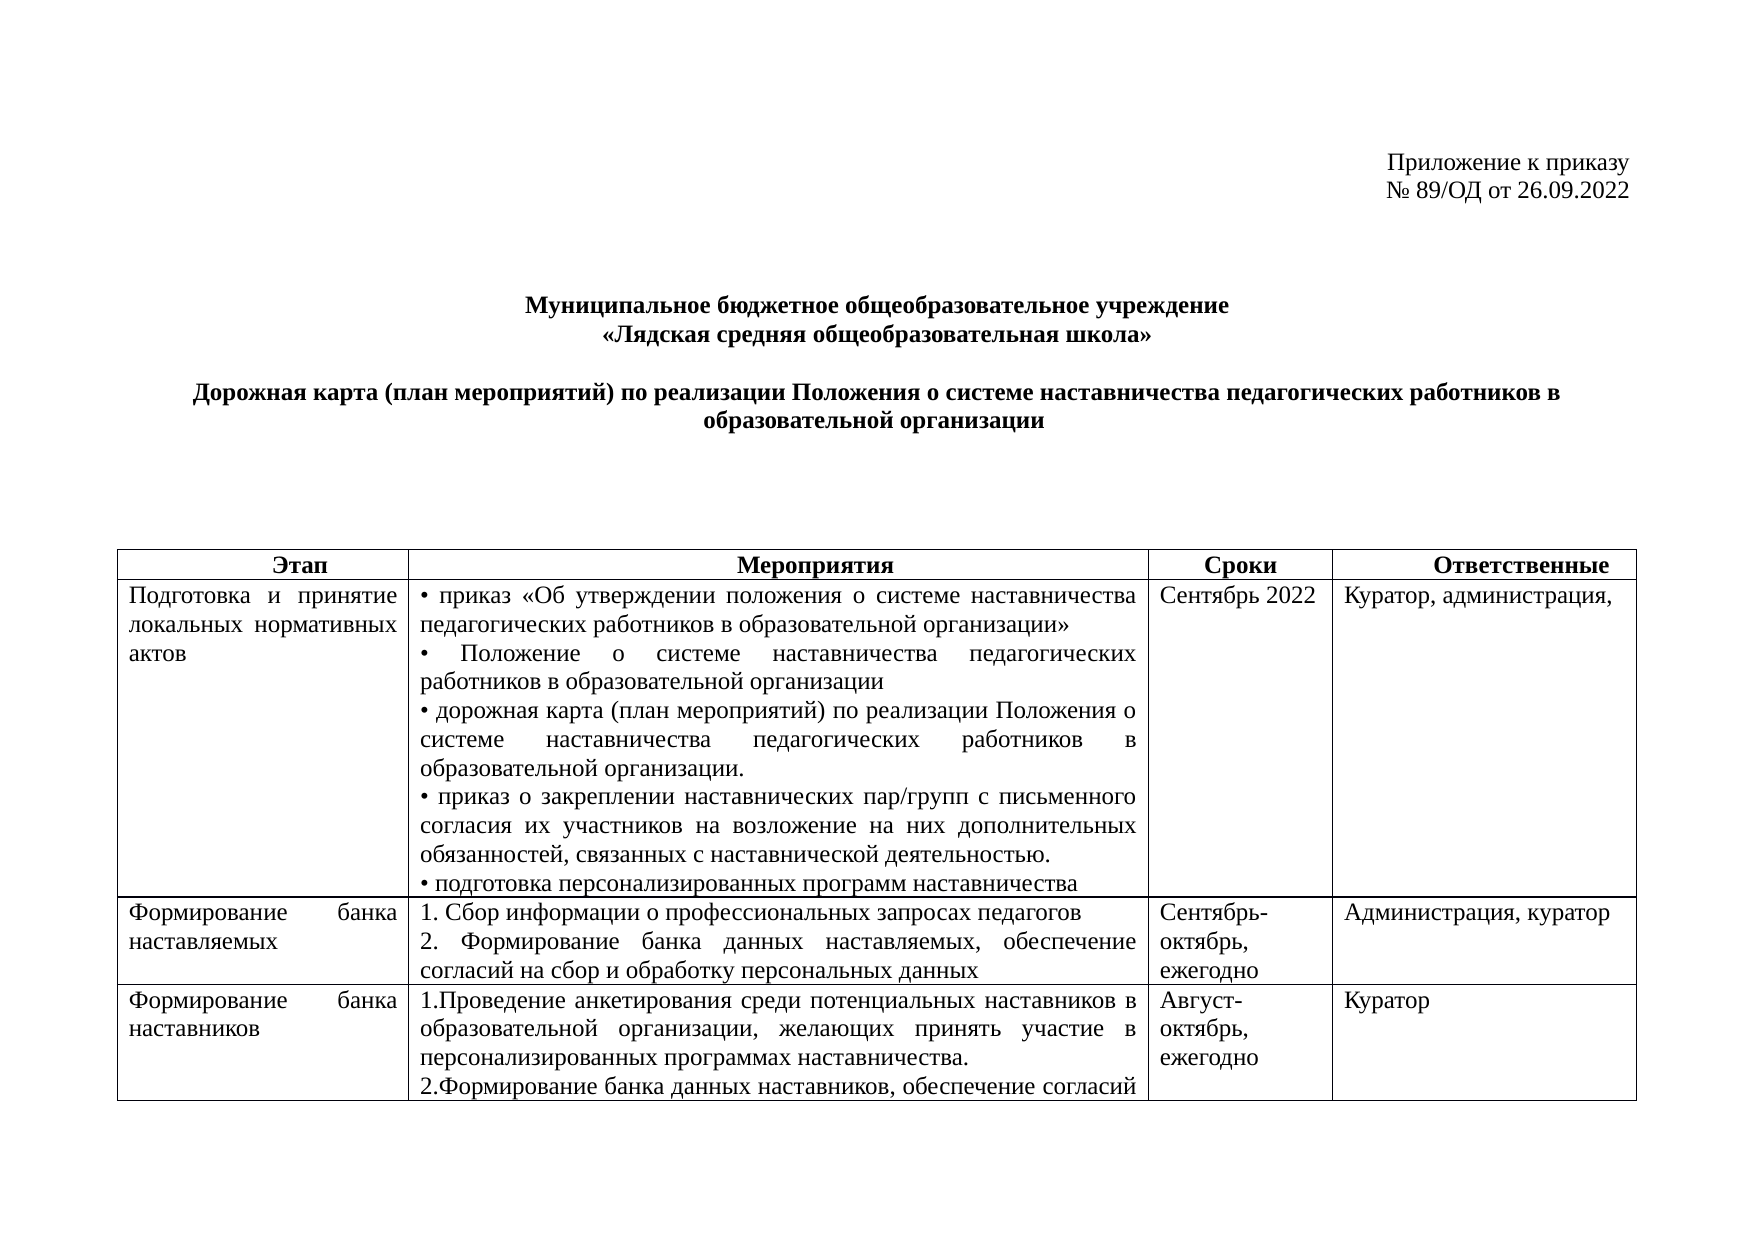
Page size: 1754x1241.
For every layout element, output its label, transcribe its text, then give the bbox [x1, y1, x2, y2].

table_cell Подготовка и принятие локальных нормативных актов [118, 580, 408, 896]
table_cell Сентябрь 2022 [1149, 580, 1332, 896]
text Дорожная карта (план мероприятий) по реализации Положения о системе наставничества педагогических работников в образовательной организации [118, 377, 1636, 434]
table_cell Администрация, куратор [1333, 898, 1636, 984]
table_cell Формирование банка наставников [118, 985, 408, 1100]
text Приложение к приказу [118, 147, 1636, 176]
table_header Ответственные [1333, 550, 1636, 579]
text Муниципальное бюджетное общеобразовательное учреждение [118, 291, 1636, 319]
table_cell Формирование банка наставляемых [118, 898, 408, 984]
table_cell • приказ «Об утверждении положения о системе наставничества педагогических работников в образовательной организации» • Положение о системе наставничества педагогических работников в образовательной организации • дорожная карта (план мероприятий) по реализации Положения о системе наставничества педагогических работников в образовательной организации. • приказ о закреплении наставнических пар/групп с письменного согласия их участников на возложение на них дополнительных обязанностей, связанных с наставнической деятельностью. • подготовка персонализированных программ наставничества [409, 580, 1148, 896]
table_cell 1.Проведение анкетирования среди потенциальных наставников в образовательной организации, желающих принять участие в персонализированных программах наставничества. 2.Формирование банка данных наставников, обеспечение согласий [409, 985, 1148, 1100]
table_cell Август-октябрь, ежегодно [1149, 985, 1332, 1100]
table_header Мероприятия [409, 550, 1148, 579]
text «Лядская средняя общеобразовательная школа» [118, 319, 1636, 348]
table_cell Сентябрь-октябрь, ежегодно [1149, 898, 1332, 984]
table_cell Куратор, администрация, [1333, 580, 1636, 896]
table_cell 1. Сбор информации о профессиональных запросах педагогов 2. Формирование банка данных наставляемых, обеспечение согласий на сбор и обработку персональных данных [409, 898, 1148, 984]
text № 89/ОД от 26.09.2022 [118, 176, 1636, 204]
table_cell Куратор [1333, 985, 1636, 1100]
table_header Этап [118, 550, 408, 579]
table_header Сроки [1149, 550, 1332, 579]
